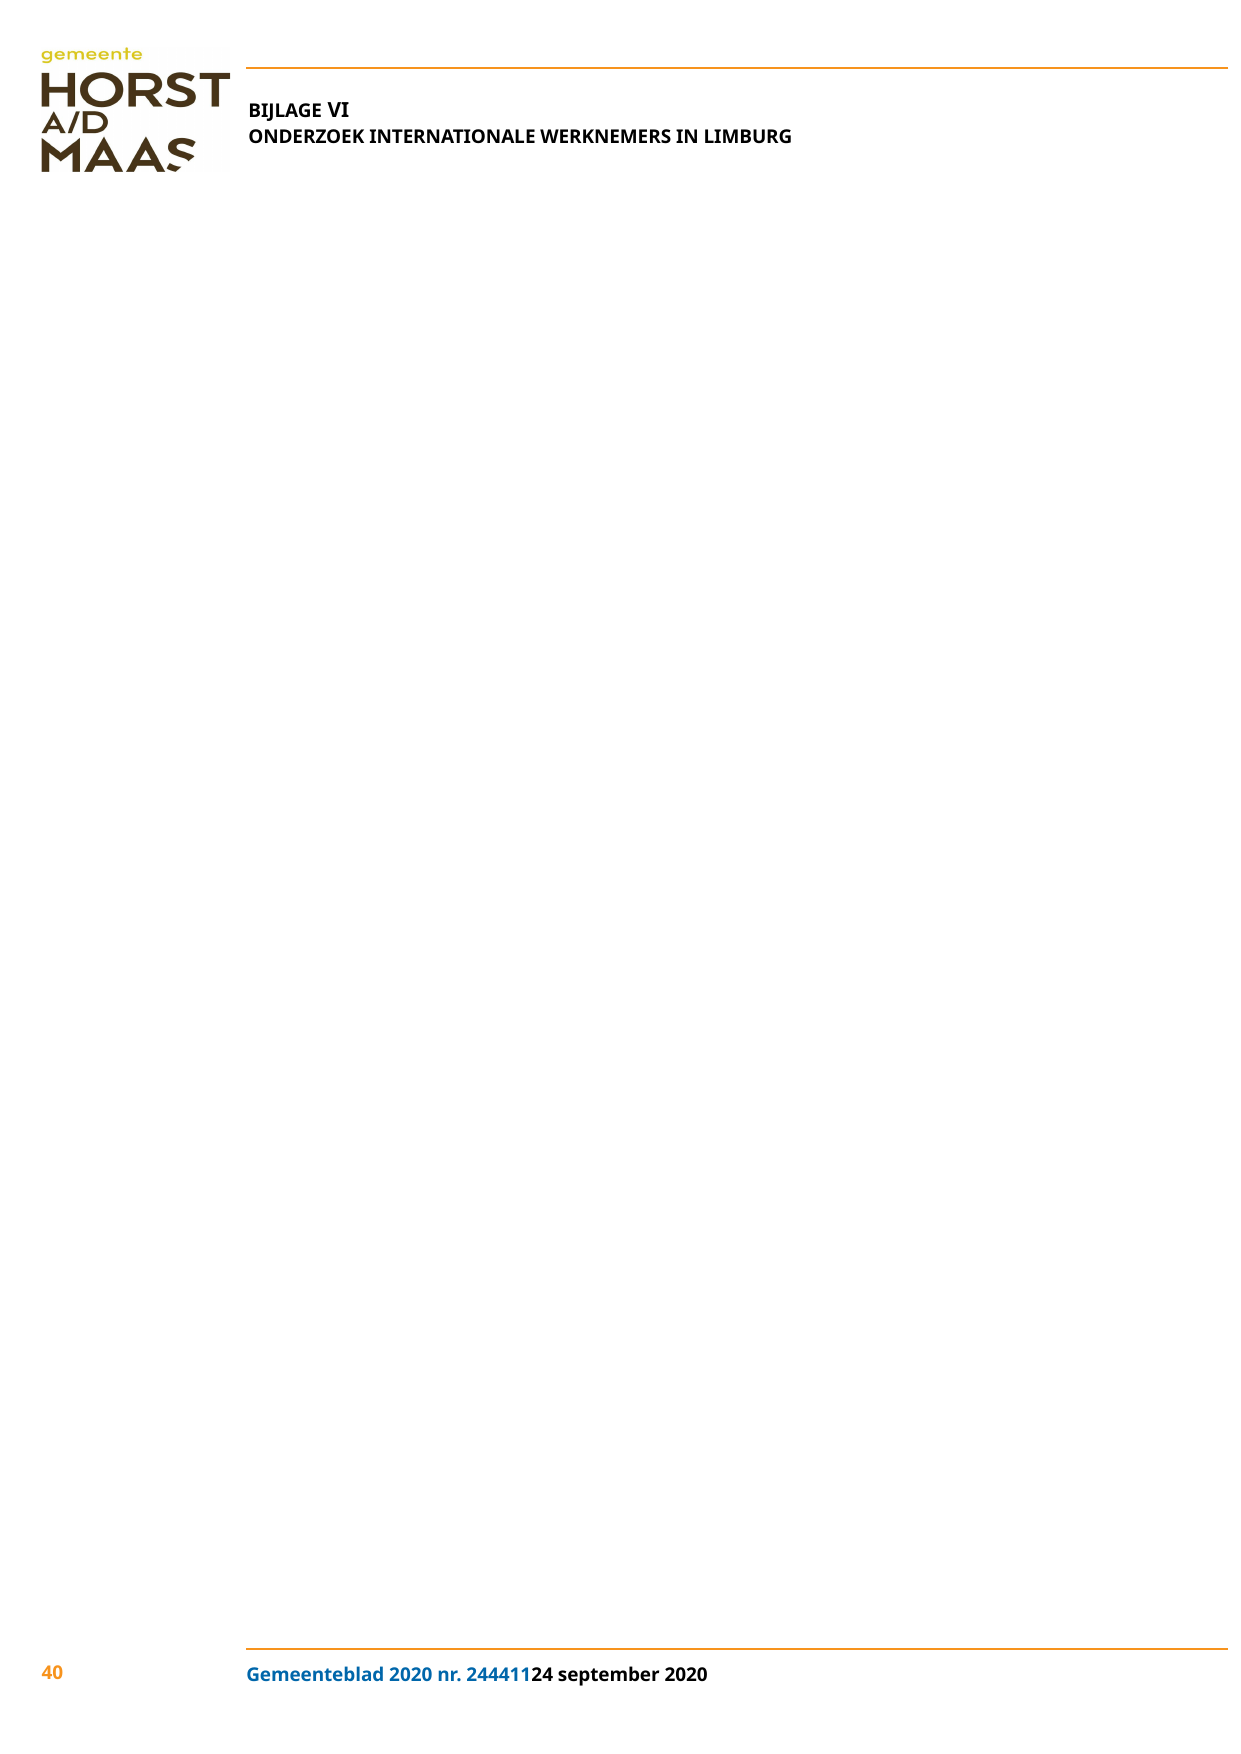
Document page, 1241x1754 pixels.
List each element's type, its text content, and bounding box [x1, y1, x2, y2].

text BIJLAGE VI [248, 95, 1152, 123]
text ONDERZOEK INTERNATIONALE WERKNEMERS IN LIMBURG [248, 123, 1152, 149]
picture [41, 47, 231, 172]
